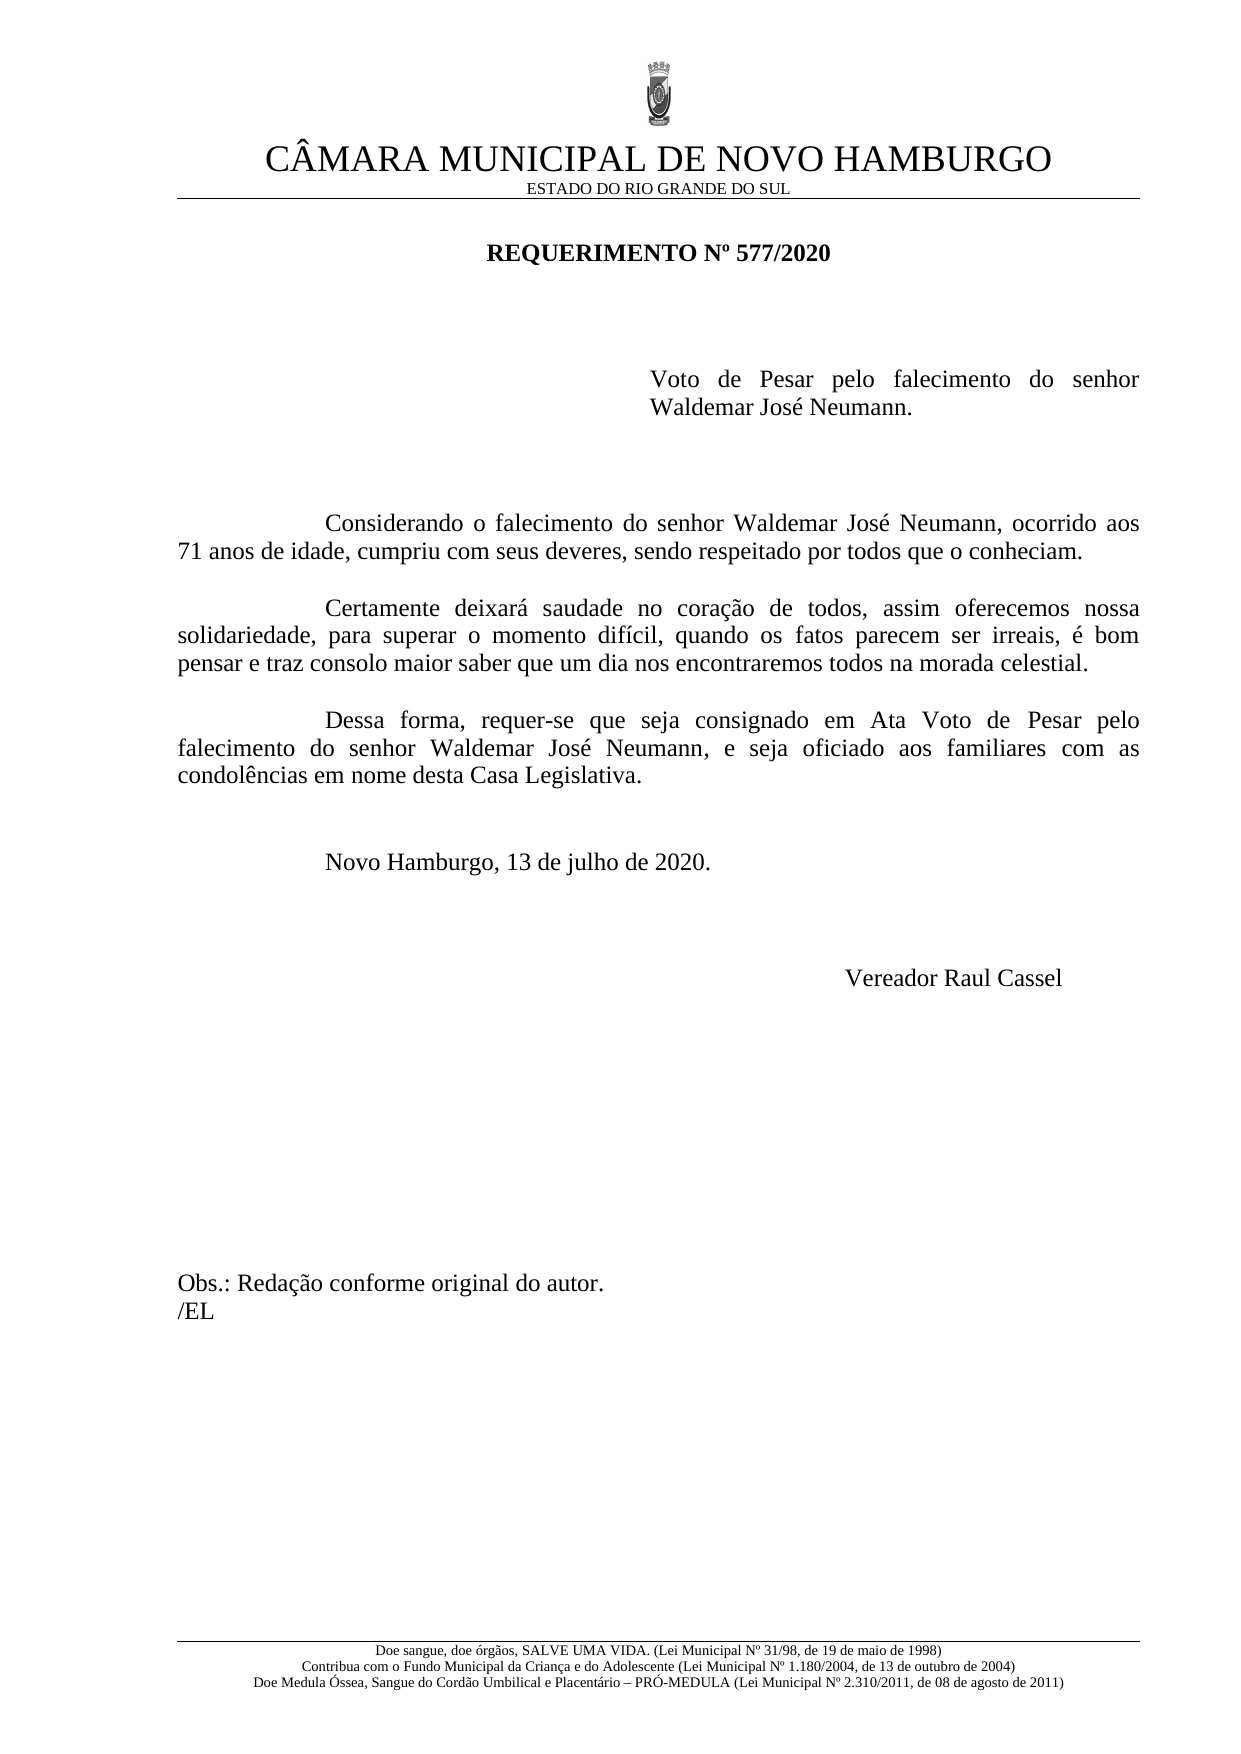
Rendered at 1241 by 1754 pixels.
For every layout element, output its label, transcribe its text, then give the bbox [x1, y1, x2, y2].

title REQUERIMENTO Nº 577/2020 [177, 239, 1140, 266]
text Vereador Raul Cassel [177, 964, 1140, 1020]
text Considerando o falecimento do senhor Waldemar José Neumann, ocorrido aos 71 anos de idade, cumpriu com seus deveres, sendo respeitado por todos que o conheciam. [177, 509, 1140, 565]
text Certamente deixará saudade no coração de todos, assim oferecemos nossa solidariedade, para superar o momento difícil, quando os fatos parecem ser irreais, é bom pensar e traz consolo maior saber que um dia nos encontraremos todos na morada celestial. [177, 594, 1140, 677]
text Novo Hamburgo, 13 de julho de 2020. [177, 848, 1140, 876]
text Voto de Pesar pelo falecimento do senhor Waldemar José Neumann. [649, 365, 1140, 421]
text Dessa forma, requer-se que seja consignado em Ata Voto de Pesar pelo falecimento do senhor Waldemar José Neumann, e seja oficiado aos familiares com as condolências em nome desta Casa Legislativa. [177, 706, 1140, 789]
text Obs.: Redação conforme original do autor. [177, 1269, 1140, 1297]
text /EL [177, 1297, 1140, 1324]
